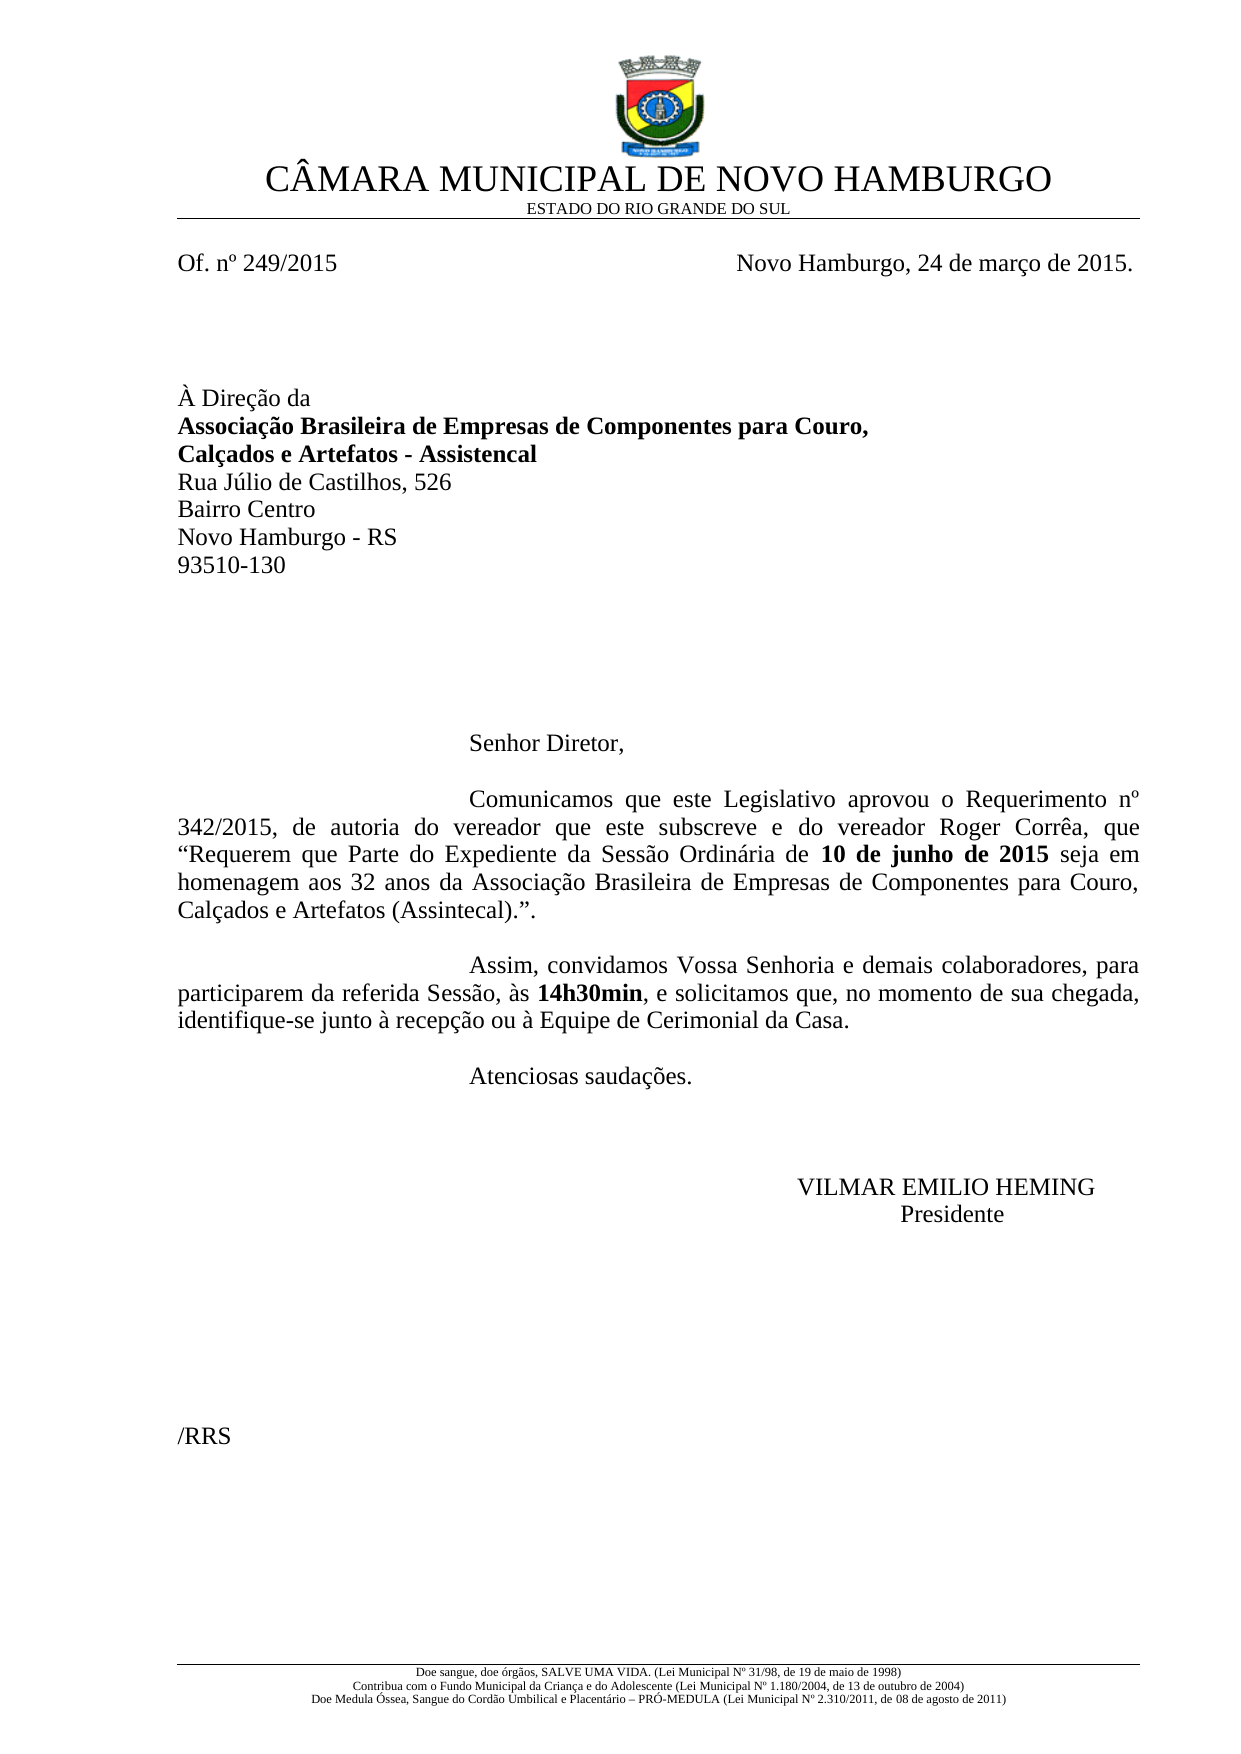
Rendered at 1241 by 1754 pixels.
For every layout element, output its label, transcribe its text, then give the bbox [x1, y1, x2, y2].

text Atenciosas saudações. [177, 1062, 1140, 1090]
text Associação Brasileira de Empresas de Componentes para Couro, [177, 412, 1140, 440]
picture [608, 47, 709, 163]
text Presidente [177, 1201, 1140, 1228]
text /RRS [177, 1422, 1140, 1450]
text À Direção da [177, 384, 1140, 412]
text 93510-130 [177, 551, 1140, 578]
text Calçados e Artefatos - Assistencal [177, 440, 1140, 468]
text Senhor Diretor, [177, 729, 1140, 757]
text Novo Hamburgo - RS [177, 523, 1140, 551]
text Rua Júlio de Castilhos, 526 [177, 468, 1140, 495]
text VILMAR EMILIO HEMING [797, 1173, 1140, 1201]
text Comunicamos que este Legislativo aprovou o Requerimento nº 342/2015, de autoria do vereador que este subscreve e do vereador Roger Corrêa, que “Requerem que Parte do Expediente da Sessão Ordinária de 10 de junho de 2015 seja em homenagem aos 32 anos da Associação Brasileira de Empresas de Componentes para Couro, Calçados e Artefatos (Assintecal).”. [177, 785, 1140, 923]
text Assim, convidamos Vossa Senhoria e demais colaboradores, para participarem da referida Sessão, às 14h30min, e solicitamos que, no momento de sua chegada, identifique-se junto à recepção ou à Equipe de Cerimonial da Casa. [177, 951, 1140, 1034]
text Bairro Centro [177, 495, 1140, 523]
text Of. nº 249/2015 Novo Hamburgo, 24 de março de 2015. [177, 249, 1140, 276]
